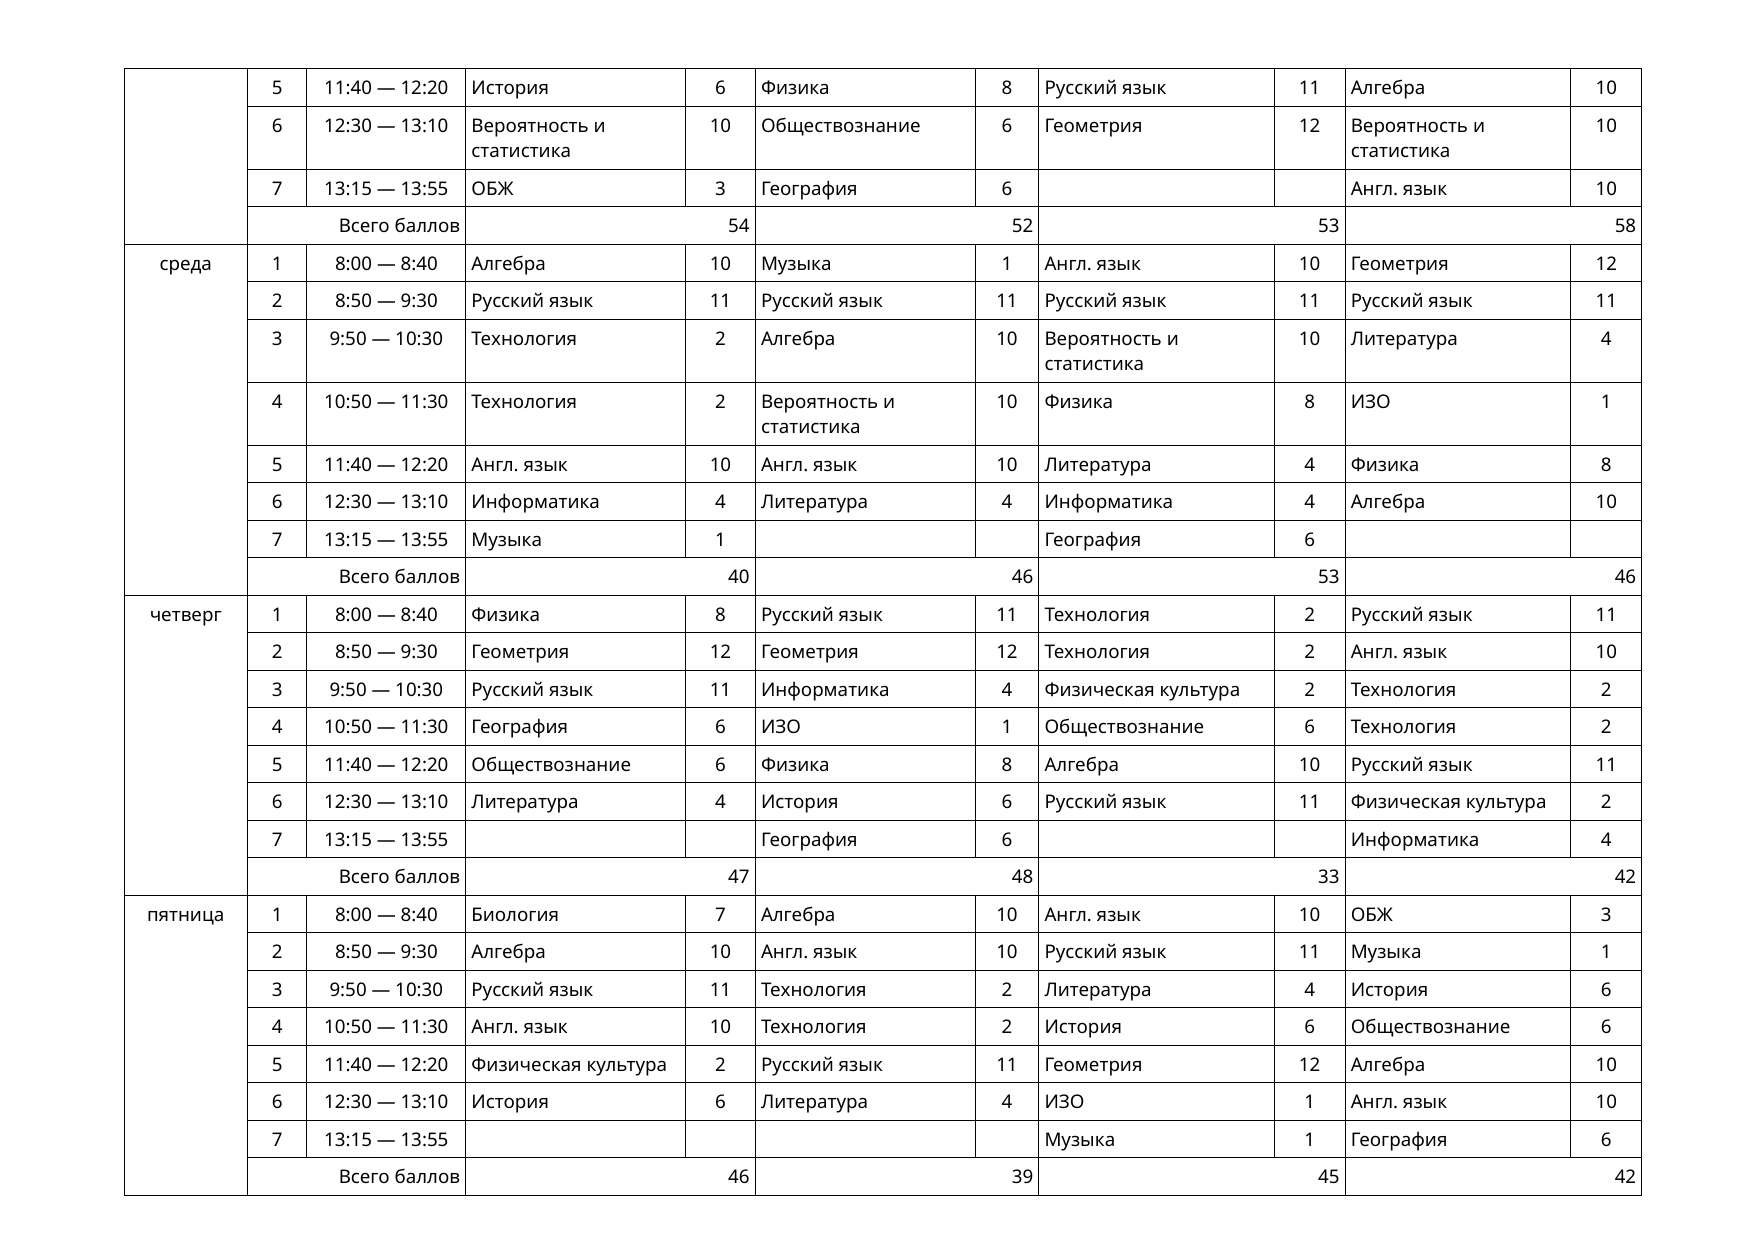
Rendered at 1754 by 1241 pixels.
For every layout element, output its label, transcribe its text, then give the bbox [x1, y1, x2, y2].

table_cell Технология [756, 971, 975, 1007]
table_cell 4 [976, 483, 1038, 520]
table_cell 11 [1275, 933, 1345, 970]
table_cell Литература [1039, 446, 1274, 482]
table_cell 4 [248, 708, 306, 745]
table_cell 1 [976, 245, 1038, 281]
table_cell Алгебра [466, 245, 685, 281]
table_cell 6 [248, 1083, 306, 1120]
table_cell [1275, 170, 1345, 206]
table_cell 6 [976, 107, 1038, 169]
table_cell География [466, 708, 685, 745]
table_cell 2 [1571, 671, 1641, 707]
table_cell 12 [1571, 245, 1641, 281]
table_cell Обществознание [466, 746, 685, 782]
table_cell 3 [248, 320, 306, 382]
table_cell 12 [976, 633, 1038, 670]
table_cell Всего баллов [248, 558, 465, 595]
table_cell 10 [976, 446, 1038, 482]
table_cell Всего баллов [248, 207, 465, 244]
table_cell 10 [1571, 1046, 1641, 1082]
table_cell 4 [248, 1008, 306, 1045]
table_cell 8:00 — 8:40 [307, 596, 465, 632]
table_cell 11 [976, 282, 1038, 319]
table_cell 5 [248, 446, 306, 482]
table_cell [1571, 521, 1641, 557]
table_cell 8:50 — 9:30 [307, 933, 465, 970]
table_cell 10 [1571, 170, 1641, 206]
table_cell Физика [1039, 383, 1274, 445]
table_cell Англ. язык [1346, 1083, 1570, 1120]
table_cell Музыка [1346, 933, 1570, 970]
table_cell 6 [1571, 1008, 1641, 1045]
table_cell 10 [976, 320, 1038, 382]
table_cell 42 [1346, 1158, 1641, 1195]
table_cell 6 [686, 1083, 755, 1120]
table_cell Геометрия [756, 633, 975, 670]
table_cell 6 [1571, 1121, 1641, 1157]
table_cell Литература [1346, 320, 1570, 382]
table_cell 8 [1571, 446, 1641, 482]
table_cell 11 [1571, 282, 1641, 319]
table_cell [125, 69, 247, 244]
table_cell 11:40 — 12:20 [307, 746, 465, 782]
table_cell [1275, 821, 1345, 857]
table_cell Алгебра [1039, 746, 1274, 782]
table_cell Алгебра [756, 896, 975, 932]
table_cell 13:15 — 13:55 [307, 170, 465, 206]
table_cell Литература [1039, 971, 1274, 1007]
table_cell 11:40 — 12:20 [307, 446, 465, 482]
table_cell Вероятность и статистика [1346, 107, 1570, 169]
table_cell Технология [1039, 596, 1274, 632]
table_cell Русский язык [1039, 933, 1274, 970]
table_cell Информатика [466, 483, 685, 520]
table_cell 3 [248, 671, 306, 707]
table_cell Русский язык [756, 596, 975, 632]
table_cell [686, 1121, 755, 1157]
table_cell 1 [248, 245, 306, 281]
table_cell 6 [1275, 521, 1345, 557]
table_cell [1039, 170, 1274, 206]
table_cell 11 [686, 282, 755, 319]
table_cell 9:50 — 10:30 [307, 971, 465, 1007]
table_cell Русский язык [1039, 282, 1274, 319]
table_cell ОБЖ [466, 170, 685, 206]
table_cell Технология [1039, 633, 1274, 670]
table_cell 7 [248, 821, 306, 857]
table_cell Англ. язык [1346, 633, 1570, 670]
table_cell Технология [756, 1008, 975, 1045]
table_cell 4 [1571, 821, 1641, 857]
table_cell 2 [248, 633, 306, 670]
table_cell 1 [1571, 383, 1641, 445]
table_cell История [1346, 971, 1570, 1007]
table_cell 11 [1275, 282, 1345, 319]
table_cell 2 [1571, 708, 1641, 745]
table_cell Вероятность и статистика [756, 383, 975, 445]
table_cell 11 [1275, 69, 1345, 106]
table_cell Биология [466, 896, 685, 932]
table_cell 8:00 — 8:40 [307, 896, 465, 932]
table_cell 11 [686, 971, 755, 1007]
table_cell 53 [1039, 558, 1345, 595]
table_cell 46 [1346, 558, 1641, 595]
table_cell Физическая культура [466, 1046, 685, 1082]
table_cell 13:15 — 13:55 [307, 821, 465, 857]
table_cell [756, 1121, 975, 1157]
table_cell Русский язык [756, 1046, 975, 1082]
table_cell [686, 821, 755, 857]
table_cell 8:50 — 9:30 [307, 633, 465, 670]
table_cell 1 [1275, 1083, 1345, 1120]
table_cell 10 [686, 245, 755, 281]
table_cell Музыка [466, 521, 685, 557]
table_cell История [756, 783, 975, 820]
table_cell Англ. язык [756, 933, 975, 970]
table_cell 3 [248, 971, 306, 1007]
table_cell 4 [686, 483, 755, 520]
table_cell среда [125, 245, 247, 595]
table_cell Алгебра [756, 320, 975, 382]
table_cell География [756, 821, 975, 857]
table_cell 2 [1275, 596, 1345, 632]
table_cell 58 [1346, 207, 1641, 244]
table_cell 10 [976, 383, 1038, 445]
table_cell 2 [976, 1008, 1038, 1045]
table_cell 7 [686, 896, 755, 932]
table_cell 40 [466, 558, 755, 595]
table_cell Русский язык [466, 282, 685, 319]
table_cell 10 [1571, 483, 1641, 520]
table_cell 2 [976, 971, 1038, 1007]
table_cell 10 [1571, 633, 1641, 670]
table_cell [466, 821, 685, 857]
table_cell 6 [1571, 971, 1641, 1007]
table_cell Русский язык [1039, 69, 1274, 106]
table_cell Русский язык [1346, 282, 1570, 319]
table_cell 52 [756, 207, 1038, 244]
table_cell 6 [248, 783, 306, 820]
table_cell 42 [1346, 858, 1641, 895]
table_cell Англ. язык [1039, 245, 1274, 281]
table_cell 10 [1571, 107, 1641, 169]
table_cell Русский язык [466, 671, 685, 707]
table_cell Физика [756, 69, 975, 106]
table_cell 6 [248, 483, 306, 520]
table_cell 10 [976, 896, 1038, 932]
table_cell Музыка [1039, 1121, 1274, 1157]
table_cell 12:30 — 13:10 [307, 1083, 465, 1120]
table_cell 6 [686, 746, 755, 782]
table_cell Англ. язык [1346, 170, 1570, 206]
table_cell 12 [1275, 107, 1345, 169]
table_cell 11 [686, 671, 755, 707]
table_cell Англ. язык [1039, 896, 1274, 932]
table_cell 10:50 — 11:30 [307, 1008, 465, 1045]
table_cell Геометрия [466, 633, 685, 670]
table_cell 12:30 — 13:10 [307, 783, 465, 820]
table_cell 6 [976, 821, 1038, 857]
table_cell 6 [976, 783, 1038, 820]
table_cell 12:30 — 13:10 [307, 483, 465, 520]
table_cell 2 [686, 1046, 755, 1082]
table_cell 4 [976, 1083, 1038, 1120]
table_cell 4 [248, 383, 306, 445]
table_cell 8 [976, 746, 1038, 782]
table_cell 4 [1275, 446, 1345, 482]
table_cell 11 [1275, 783, 1345, 820]
table_cell Физика [466, 596, 685, 632]
table_cell История [1039, 1008, 1274, 1045]
table_cell 11 [976, 596, 1038, 632]
table_cell Русский язык [756, 282, 975, 319]
table_cell География [756, 170, 975, 206]
table_cell 10 [1275, 320, 1345, 382]
table_cell 12:30 — 13:10 [307, 107, 465, 169]
table_cell Технология [1346, 671, 1570, 707]
table_cell Алгебра [466, 933, 685, 970]
table_cell Информатика [756, 671, 975, 707]
table_cell 8 [1275, 383, 1345, 445]
table_cell [976, 1121, 1038, 1157]
table_cell пятница [125, 896, 247, 1195]
table_cell 2 [1275, 633, 1345, 670]
table_cell 11:40 — 12:20 [307, 69, 465, 106]
table_cell 5 [248, 69, 306, 106]
table_cell 1 [976, 708, 1038, 745]
table_cell 2 [686, 320, 755, 382]
table_cell Физическая культура [1039, 671, 1274, 707]
table_cell 4 [1571, 320, 1641, 382]
table_cell 2 [1275, 671, 1345, 707]
table_cell Англ. язык [756, 446, 975, 482]
table_cell Обществознание [1346, 1008, 1570, 1045]
table_cell 1 [248, 596, 306, 632]
table_cell 6 [686, 708, 755, 745]
table_cell четверг [125, 596, 247, 895]
table_cell 9:50 — 10:30 [307, 671, 465, 707]
table_cell 7 [248, 1121, 306, 1157]
table_cell 12 [1275, 1046, 1345, 1082]
table_cell 10 [686, 107, 755, 169]
table_cell Технология [1346, 708, 1570, 745]
table_cell 12 [686, 633, 755, 670]
table_cell 10:50 — 11:30 [307, 708, 465, 745]
table_cell 10 [1571, 69, 1641, 106]
table_cell 6 [1275, 708, 1345, 745]
table_cell 11 [1571, 596, 1641, 632]
table_cell ИЗО [756, 708, 975, 745]
table_cell 4 [1275, 971, 1345, 1007]
table_cell 6 [686, 69, 755, 106]
table_cell Обществознание [756, 107, 975, 169]
table_cell 10 [1571, 1083, 1641, 1120]
table_cell 3 [1571, 896, 1641, 932]
table_cell 47 [466, 858, 755, 895]
table_cell 53 [1039, 207, 1345, 244]
table_cell 39 [756, 1158, 1038, 1195]
table_cell Русский язык [1346, 746, 1570, 782]
table_cell Технология [466, 320, 685, 382]
table_cell 5 [248, 1046, 306, 1082]
table_cell Всего баллов [248, 858, 465, 895]
table_cell 54 [466, 207, 755, 244]
table_cell [466, 1121, 685, 1157]
table_cell 11 [976, 1046, 1038, 1082]
table_cell 6 [248, 107, 306, 169]
table_cell Вероятность и статистика [1039, 320, 1274, 382]
table_cell [976, 521, 1038, 557]
table_cell 10:50 — 11:30 [307, 383, 465, 445]
table_cell 6 [1275, 1008, 1345, 1045]
table_cell 45 [1039, 1158, 1345, 1195]
table_cell Русский язык [466, 971, 685, 1007]
table_cell 10 [976, 933, 1038, 970]
table_cell 48 [756, 858, 1038, 895]
table_cell 2 [248, 282, 306, 319]
table_cell 2 [248, 933, 306, 970]
table_cell 2 [686, 383, 755, 445]
table_cell Русский язык [1039, 783, 1274, 820]
table_cell Алгебра [1346, 1046, 1570, 1082]
table_cell ИЗО [1346, 383, 1570, 445]
table_cell 46 [756, 558, 1038, 595]
table_cell 2 [1571, 783, 1641, 820]
table_cell Англ. язык [466, 446, 685, 482]
table_cell Литература [756, 1083, 975, 1120]
table_cell География [1039, 521, 1274, 557]
table_cell 4 [1275, 483, 1345, 520]
table_cell 11 [1571, 746, 1641, 782]
table_cell [1039, 821, 1274, 857]
table_cell 10 [1275, 896, 1345, 932]
table_cell ОБЖ [1346, 896, 1570, 932]
table_cell Информатика [1346, 821, 1570, 857]
table_cell 6 [976, 170, 1038, 206]
table_cell 11:40 — 12:20 [307, 1046, 465, 1082]
table_cell Музыка [756, 245, 975, 281]
table_cell Геометрия [1346, 245, 1570, 281]
table_cell Физическая культура [1346, 783, 1570, 820]
table_cell 8 [686, 596, 755, 632]
table_cell Англ. язык [466, 1008, 685, 1045]
table_cell ИЗО [1039, 1083, 1274, 1120]
table_cell Физика [756, 746, 975, 782]
table_cell 8 [976, 69, 1038, 106]
table_cell 10 [686, 933, 755, 970]
table_cell История [466, 1083, 685, 1120]
table_cell Литература [756, 483, 975, 520]
table_cell 10 [686, 446, 755, 482]
table_cell 8:00 — 8:40 [307, 245, 465, 281]
table_cell 7 [248, 170, 306, 206]
table_cell Алгебра [1346, 483, 1570, 520]
table_cell [756, 521, 975, 557]
table_cell Геометрия [1039, 107, 1274, 169]
table_cell Русский язык [1346, 596, 1570, 632]
table_cell История [466, 69, 685, 106]
table_cell 13:15 — 13:55 [307, 1121, 465, 1157]
table_cell Вероятность и статистика [466, 107, 685, 169]
table_cell 1 [686, 521, 755, 557]
table_cell 13:15 — 13:55 [307, 521, 465, 557]
table_cell Геометрия [1039, 1046, 1274, 1082]
table_cell 33 [1039, 858, 1345, 895]
table_cell 10 [1275, 746, 1345, 782]
table_cell 9:50 — 10:30 [307, 320, 465, 382]
table_cell 3 [686, 170, 755, 206]
table_cell Всего баллов [248, 1158, 465, 1195]
table_cell 1 [248, 896, 306, 932]
table_cell 7 [248, 521, 306, 557]
table_cell Физика [1346, 446, 1570, 482]
table_cell 4 [686, 783, 755, 820]
table_cell 4 [976, 671, 1038, 707]
table_cell 10 [1275, 245, 1345, 281]
table_cell 1 [1275, 1121, 1345, 1157]
table_cell 10 [686, 1008, 755, 1045]
table_cell 8:50 — 9:30 [307, 282, 465, 319]
table_cell Алгебра [1346, 69, 1570, 106]
table_cell Технология [466, 383, 685, 445]
table_cell География [1346, 1121, 1570, 1157]
table_cell Информатика [1039, 483, 1274, 520]
table_cell Литература [466, 783, 685, 820]
table_cell 5 [248, 746, 306, 782]
table_cell Обществознание [1039, 708, 1274, 745]
table_cell 46 [466, 1158, 755, 1195]
table_cell 1 [1571, 933, 1641, 970]
table_cell [1346, 521, 1570, 557]
